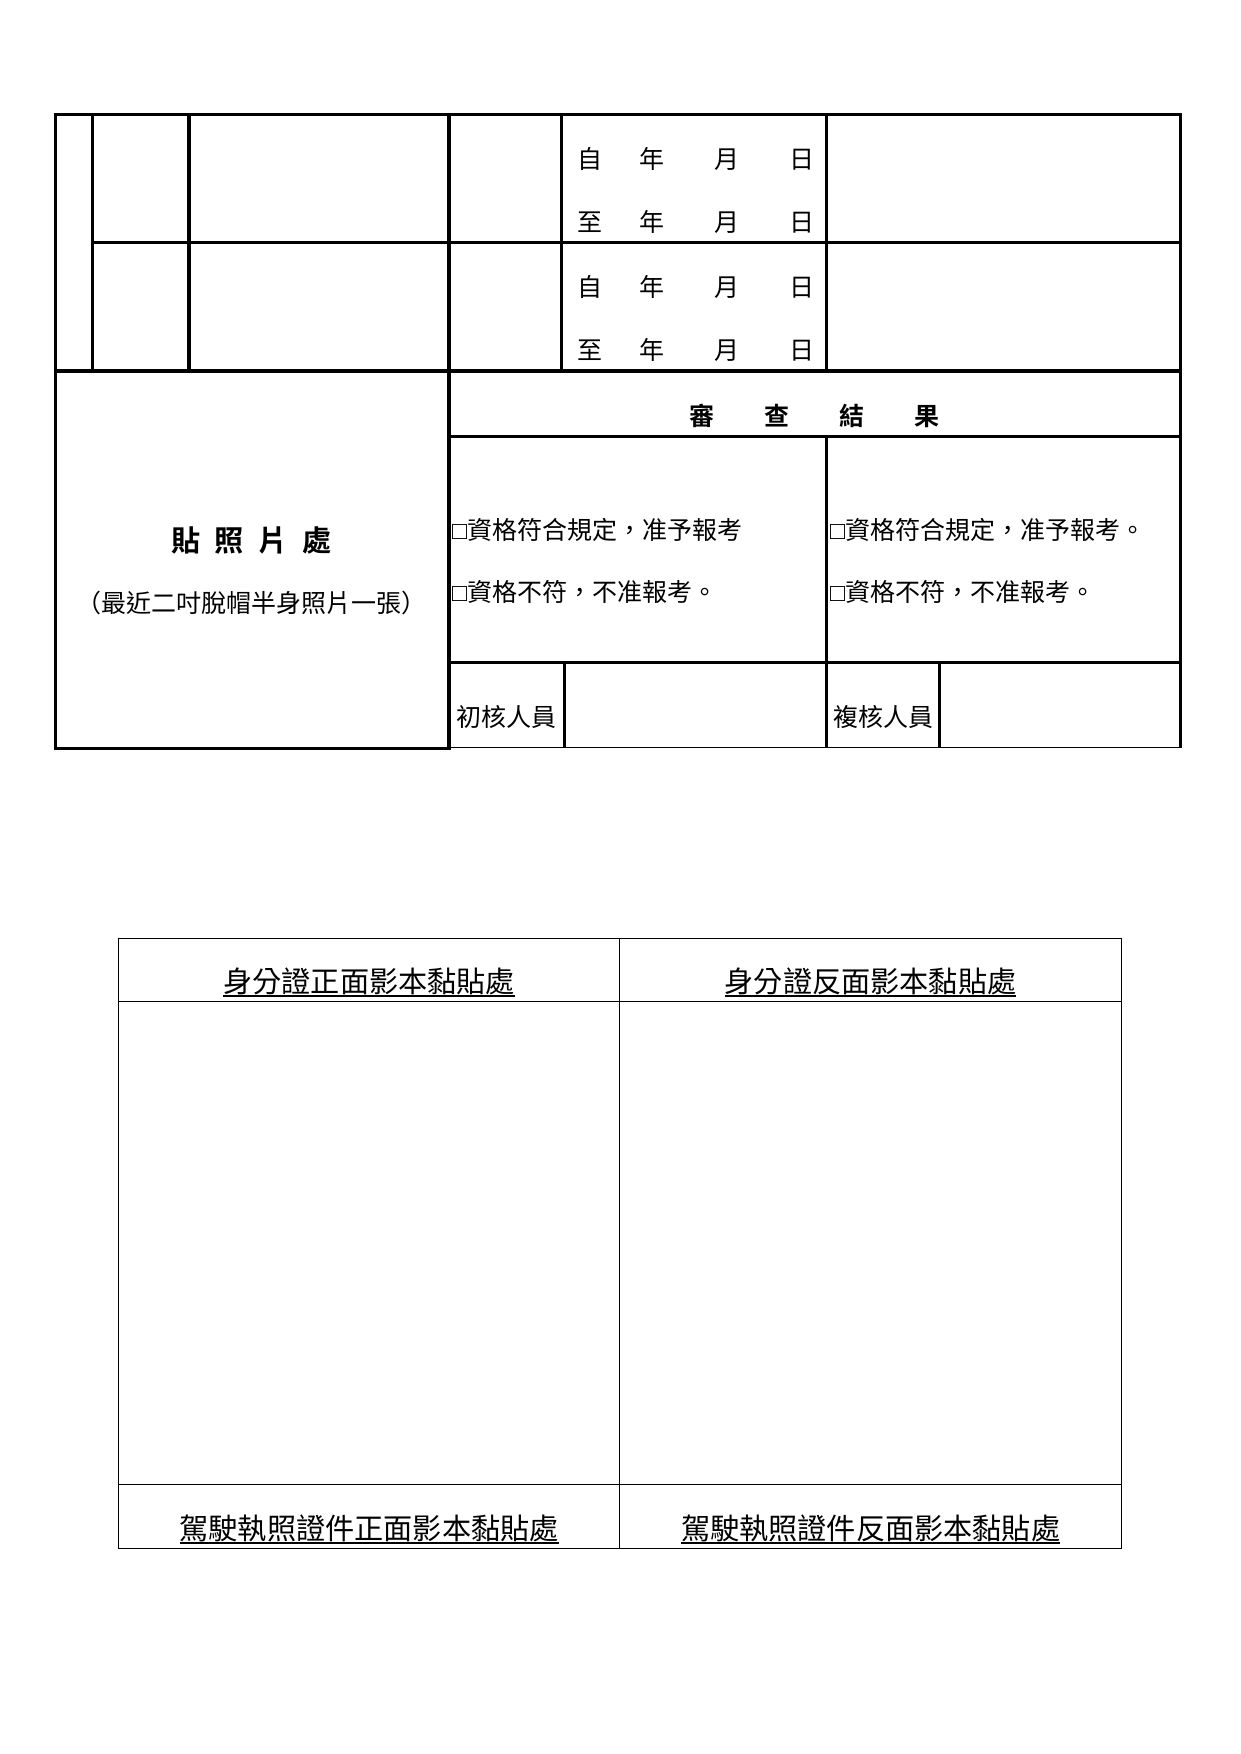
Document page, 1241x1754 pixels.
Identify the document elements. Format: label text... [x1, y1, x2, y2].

table_cell [451, 244, 560, 369]
table_cell 初核人員 [451, 664, 563, 747]
table_cell [191, 116, 447, 241]
table_cell [620, 1002, 1121, 1484]
table_cell 自 年 月 日 至 年 月 日 [563, 116, 825, 241]
table_cell [828, 116, 1179, 241]
table_cell 審 查 結 果 [451, 373, 1179, 435]
table_cell 駕駛執照證件反面影本黏貼處 [620, 1485, 1121, 1548]
table_cell 貼 照 片 處 （最近二吋脫帽半身照片一張） [57, 373, 447, 747]
table_cell □資格符合規定，准予報考 □資格不符，不准報考。 [451, 438, 825, 661]
table_header 身分證正面影本黏貼處 [119, 939, 619, 1001]
table_cell [451, 116, 560, 241]
table_cell [57, 116, 91, 369]
table_cell [119, 1002, 619, 1484]
table_cell [566, 664, 825, 747]
table_cell 自 年 月 日 至 年 月 日 [563, 244, 825, 369]
table_cell [191, 244, 447, 369]
table_cell [941, 664, 1179, 747]
table_cell [828, 244, 1179, 369]
table_cell 駕駛執照證件正面影本黏貼處 [119, 1485, 619, 1548]
table_cell □資格符合規定，准予報考。 □資格不符，不准報考。 [828, 438, 1179, 661]
table_cell [94, 116, 187, 241]
table_header 身分證反面影本黏貼處 [620, 939, 1121, 1001]
table_cell 複核人員 [828, 664, 938, 747]
table_cell [94, 244, 187, 369]
